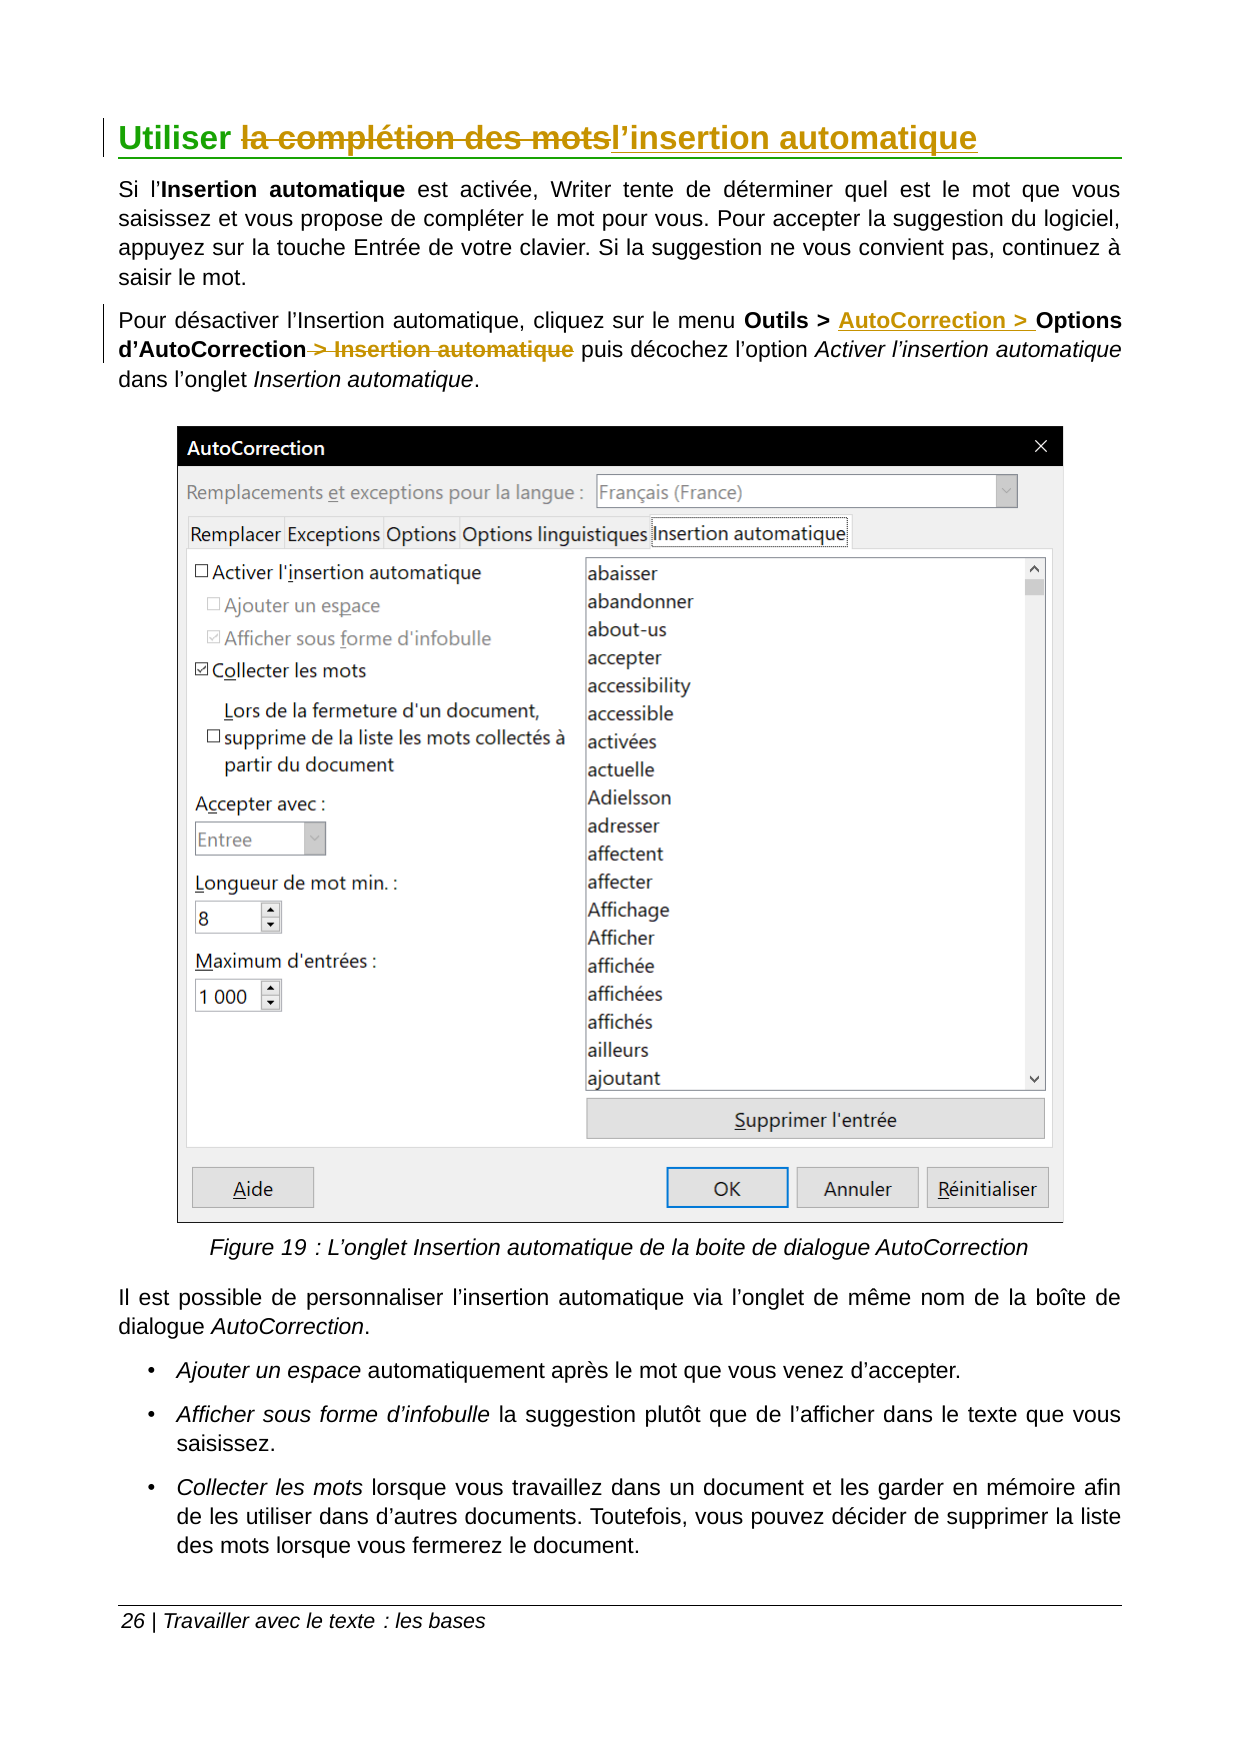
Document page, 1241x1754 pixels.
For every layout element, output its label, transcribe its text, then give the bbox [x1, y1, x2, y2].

table_cell Figure 19 : L’onglet Insertion automatique de la boite de dialogue AutoCorrection [118, 1229, 1122, 1266]
list Afficher sous forme d’infobulle la suggestion plutôt que de l’afficher dans le texte que vous saisissez. [147, 1398, 1122, 1456]
text Il est possible de personnaliser l’insertion automatique via l’onglet de même nom de la boîte de dialogue AutoCorrection. [118, 1281, 1122, 1339]
picture [177, 426, 1064, 1223]
list Ajouter un espace automatiquement après le mot que vous venez d’accepter. [147, 1354, 1122, 1383]
subtitle Utiliser l’insertion automatique [118, 118, 1122, 157]
text Pour désactiver l’Insertion automatique, cliquez sur le menu Outils > AutoCorrection > Options d’AutoCorrection puis décochez l’option Activer l’insertion automatique dans l’onglet Insertion automatique. [118, 304, 1122, 392]
table_header [118, 421, 1122, 1229]
list Collecter les mots lorsque vous travaillez dans un document et les garder en mémoire afin de les utiliser dans d’autres documents. Toutefois, vous pouvez décider de supprimer la liste des mots lorsque vous fermerez le document. [147, 1471, 1122, 1558]
text Si l’Insertion automatique est activée, Writer tente de déterminer quel est le mot que vous saisissez et vous propose de compléter le mot pour vous. Pour accepter la suggestion du logiciel, appuyez sur la touche Entrée de votre clavier. Si la suggestion ne vous convient pas, continuez à saisir le mot. [118, 173, 1122, 290]
